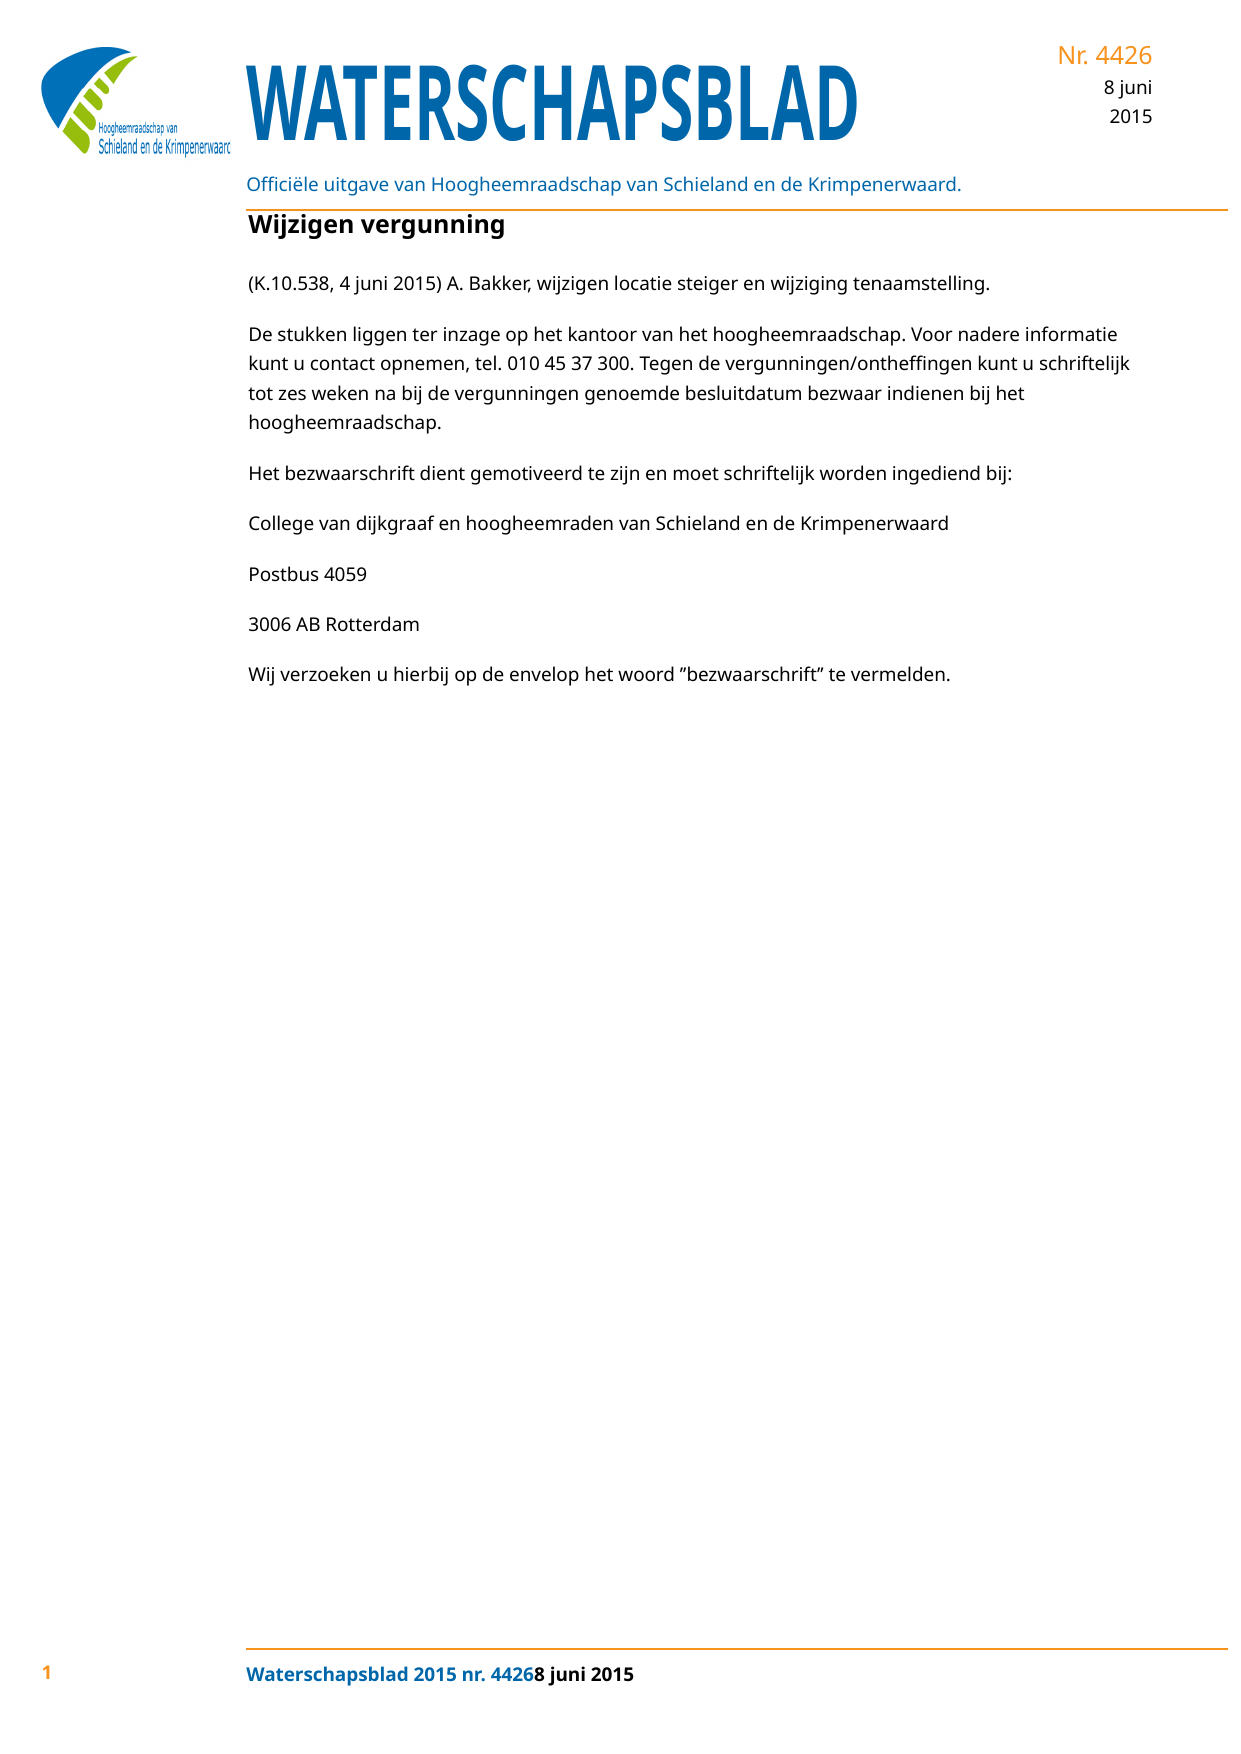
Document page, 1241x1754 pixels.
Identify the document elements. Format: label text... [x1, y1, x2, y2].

text 3006 AB Rotterdam [248, 611, 1152, 637]
text Het bezwaarschrift dient gemotiveerd te zijn en moet schriftelijk worden ingediend bij: [248, 460, 1152, 486]
text De stukken liggen ter inzage op het kantoor van het hoogheemraadschap. Voor nadere informatie kunt u contact opnemen, tel. 010 45 37 300. Tegen de vergunningen/ontheffingen kunt u schriftelijk tot zes weken na bij de vergunningen genoemde besluitdatum bezwaar indienen bij het hoogheemraadschap. [248, 321, 1152, 435]
picture [41, 47, 231, 172]
text Postbus 4059 [248, 561, 1152, 586]
text Wijzigen vergunning [248, 211, 1152, 241]
text Wij verzoeken u hierbij op de envelop het woord ’’bezwaarschrift’’ te vermelden. [248, 662, 1152, 687]
text (K.10.538, 4 juni 2015) A. Bakker, wijzigen locatie steiger en wijziging tenaamstelling. [248, 270, 1152, 296]
text College van dijkgraaf en hoogheemraden van Schieland en de Krimpenerwaard [248, 510, 1152, 536]
